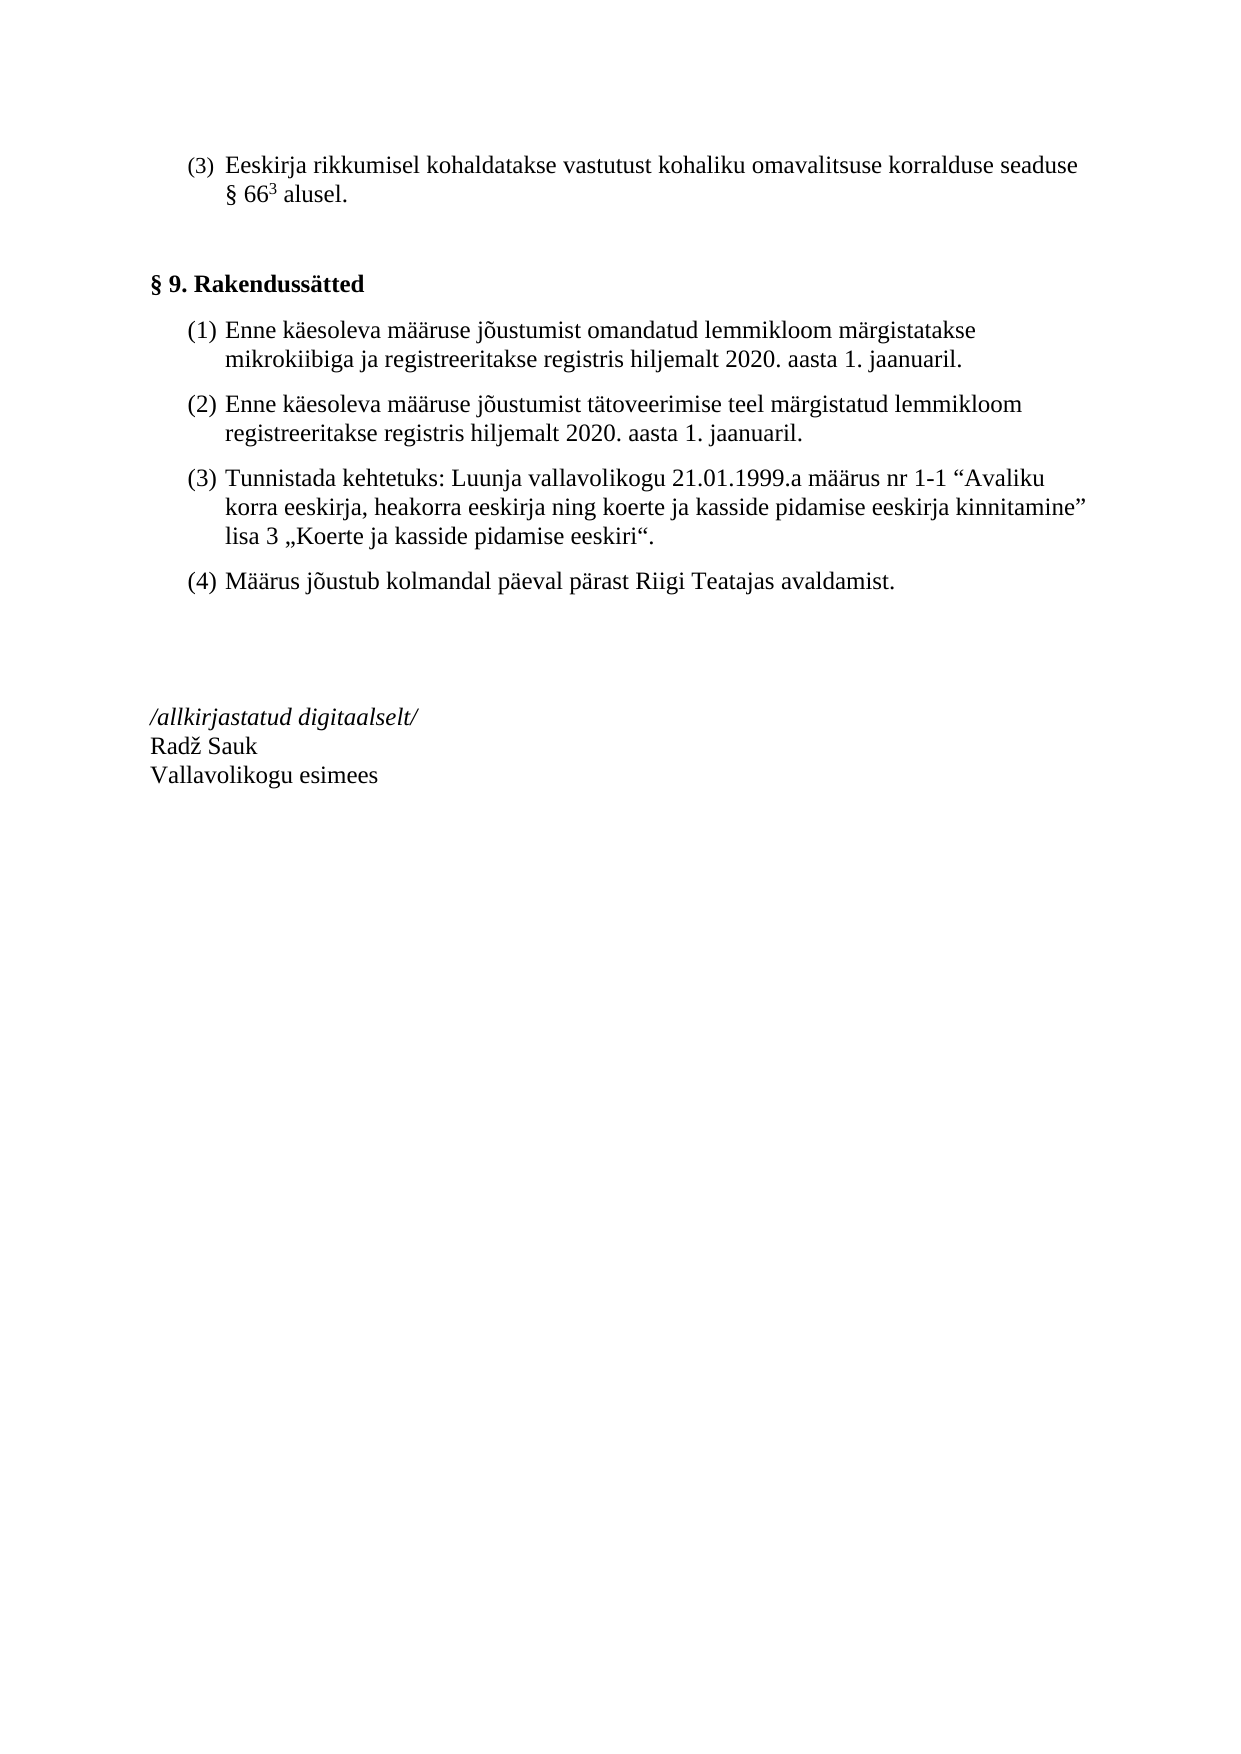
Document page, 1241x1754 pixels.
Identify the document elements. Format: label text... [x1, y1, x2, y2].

list Määrus jõustub kolmandal päeval pärast Riigi Teatajas avaldamist. [187, 566, 1090, 595]
list Enne käesoleva määruse jõustumist omandatud lemmikloom märgistatakse mikrokiibiga ja registreeritakse registris hiljemalt 2020. aasta 1. jaanuaril. [187, 315, 1090, 372]
list Enne käesoleva määruse jõustumist tätoveerimise teel märgistatud lemmikloom registreeritakse registris hiljemalt 2020. aasta 1. jaanuaril. [187, 389, 1090, 447]
text § 9. Rakendussätted [150, 269, 1090, 298]
text Vallavolikogu esimees [150, 760, 1090, 789]
text /allkirjastatud digitaalselt/ [150, 702, 1090, 731]
list Eeskirja rikkumisel kohaldatakse vastutust kohaliku omavalitsuse korralduse seaduse § 663 alusel. [187, 150, 1090, 207]
list Tunnistada kehtetuks: Luunja vallavolikogu 21.01.1999.a määrus nr 1-1 “Avaliku korra eeskirja, heakorra eeskirja ning koerte ja kasside pidamise eeskirja kinnitamine” lisa 3 „Koerte ja kasside pidamise eeskiri“. [187, 463, 1090, 549]
text Radž Sauk [150, 731, 1090, 760]
